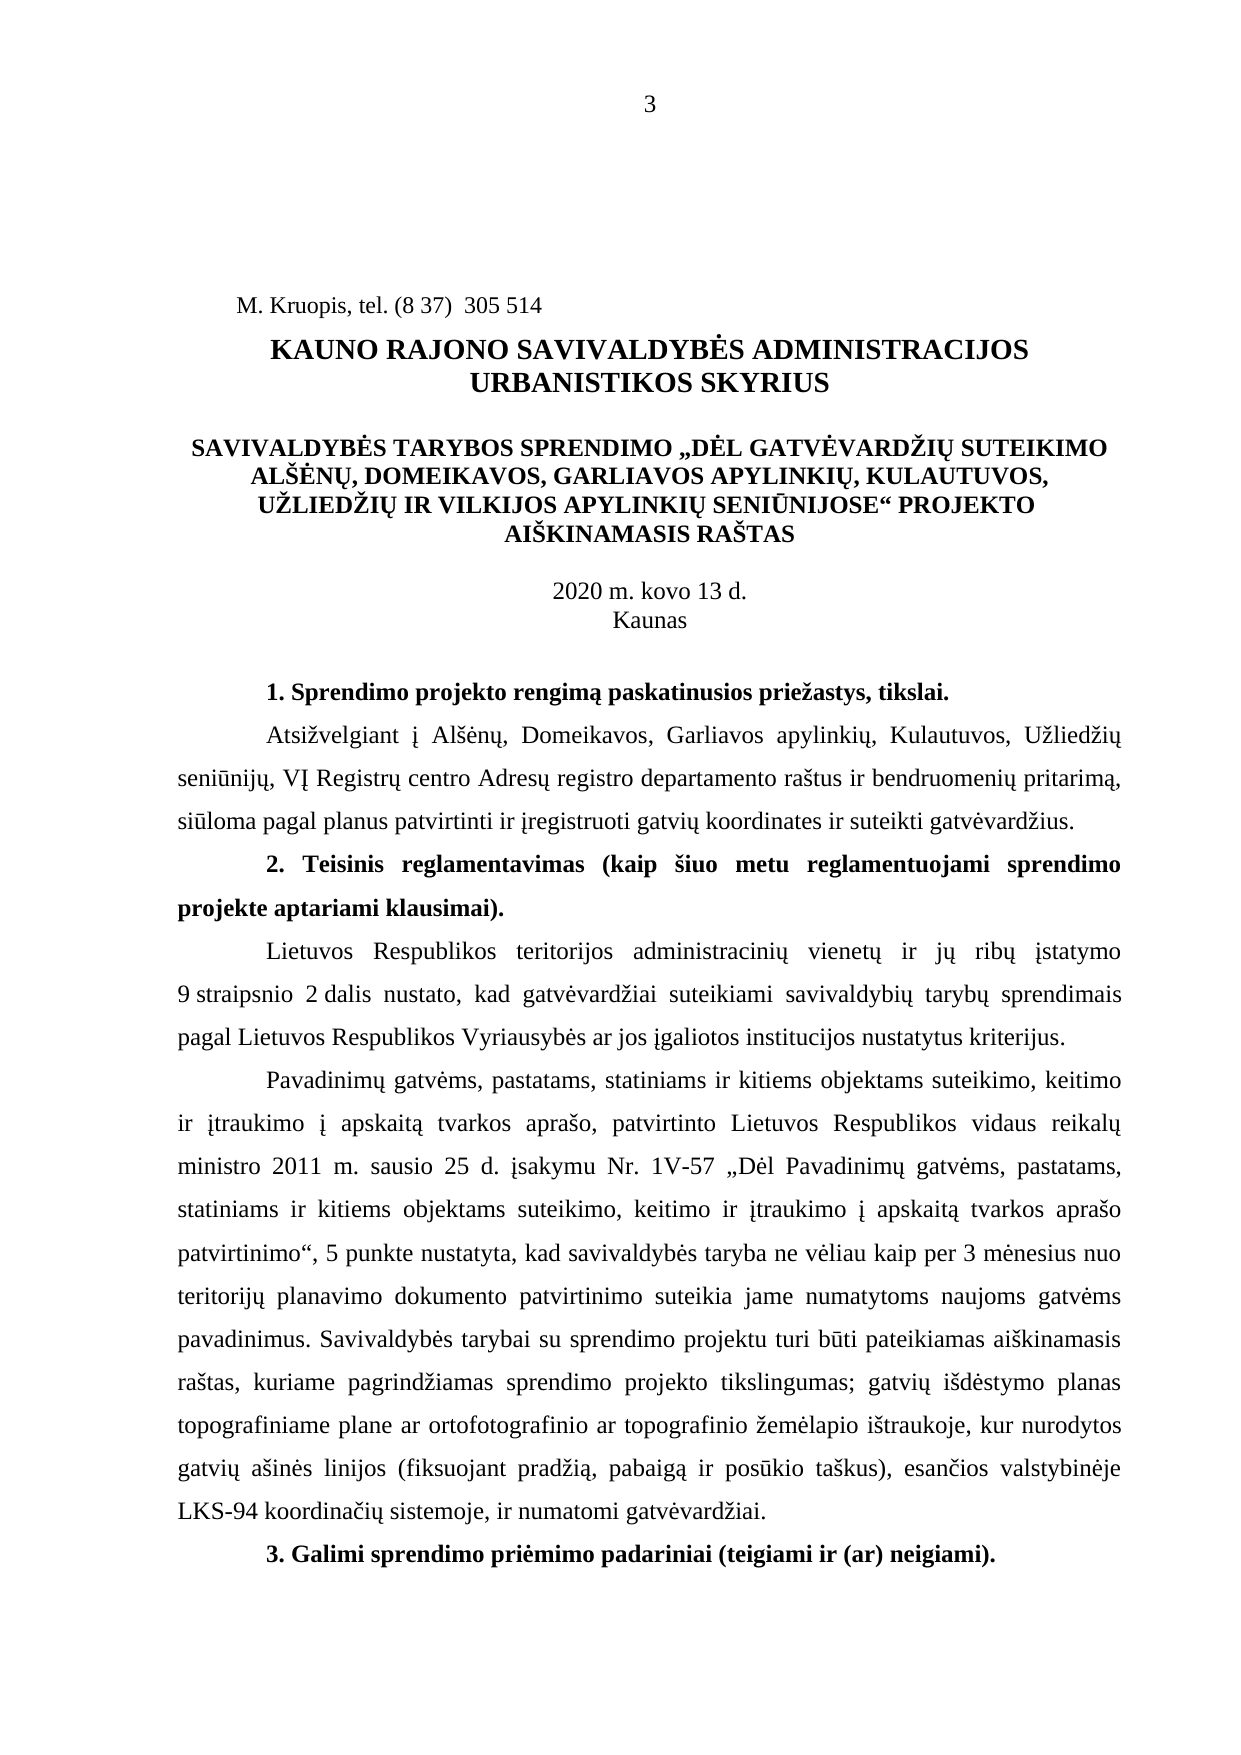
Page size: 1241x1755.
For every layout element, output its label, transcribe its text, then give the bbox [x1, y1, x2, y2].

text KAUNO RAJONO SAVIVALDYBĖS ADMINISTRACIJOS [177, 332, 1122, 366]
text Pavadinimų gatvėms, pastatams, statiniams ir kitiems objektams suteikimo, keitimo ir įtraukimo į apskaitą tvarkos aprašo, patvirtinto Lietuvos Respublikos vidaus reikalų ministro 2011 m. sausio 25 d. įsakymu Nr. 1V-57 „Dėl Pavadinimų gatvėms, pastatams, statiniams ir kitiems objektams suteikimo, keitimo ir įtraukimo į apskaitą tvarkos aprašo patvirtinimo“, 5 punkte nustatyta, kad savivaldybės taryba ne vėliau kaip per 3 mėnesius nuo teritorijų planavimo dokumento patvirtinimo suteikia jame numatytoms naujoms gatvėms pavadinimus. Savivaldybės tarybai su sprendimo projektu turi būti pateikiamas aiškinamasis raštas, kuriame pagrindžiamas sprendimo projekto tikslingumas; gatvių išdėstymo planas topografiniame plane ar ortofotografinio ar topografinio žemėlapio ištraukoje, kur nurodytos gatvių ašinės linijos (fiksuojant pradžią, pabaigą ir posūkio taškus), esančios valstybinėje LKS-94 koordinačių sistemoje, ir numatomi gatvėvardžiai. [177, 1065, 1122, 1525]
text 3. Galimi sprendimo priėmimo padariniai (teigiami ir (ar) neigiami). [177, 1539, 1122, 1568]
text Lietuvos Respublikos teritorijos administracinių vienetų ir jų ribų įstatymo 9 straipsnio 2 dalis nustato, kad gatvėvardžiai suteikiami savivaldybių tarybų sprendimais pagal Lietuvos Respublikos Vyriausybės ar jos įgaliotos institucijos nustatytus kriterijus. [177, 936, 1122, 1051]
text Kaunas [177, 605, 1122, 634]
text 1. Sprendimo projekto rengimą paskatinusios priežastys, tikslai. [177, 677, 1122, 706]
text 2020 m. kovo 13 d. [177, 576, 1122, 605]
text 2. Teisinis reglamentavimas (kaip šiuo metu reglamentuojami sprendimo projekte aptariami klausimai). [177, 849, 1122, 921]
text Atsižvelgiant į Alšėnų, Domeikavos, Garliavos apylinkių, Kulautuvos, Užliedžių seniūnijų, VĮ Registrų centro Adresų registro departamento raštus ir bendruomenių pritarimą, siūloma pagal planus patvirtinti ir įregistruoti gatvių koordinates ir suteikti gatvėvardžius. [177, 720, 1122, 835]
text M. Kruopis, tel. (8 37) 305 514 [118, 291, 1122, 318]
text AIŠKINAMASIS RAŠTAS [177, 519, 1122, 548]
text SAVIVALDYBĖS TARYBOS SPRENDIMO „DĖL GATVĖVARDŽIŲ SUTEIKIMO ALŠĖNŲ, DOMEIKAVOS, GARLIAVOS APYLINKIŲ, KULAUTUVOS, UŽLIEDŽIŲ IR VILKIJOS APYLINKIŲ SENIŪNIJOSE“ PROJEKTO [177, 433, 1122, 519]
text URBANISTIKOS SKYRIUS [177, 366, 1122, 399]
